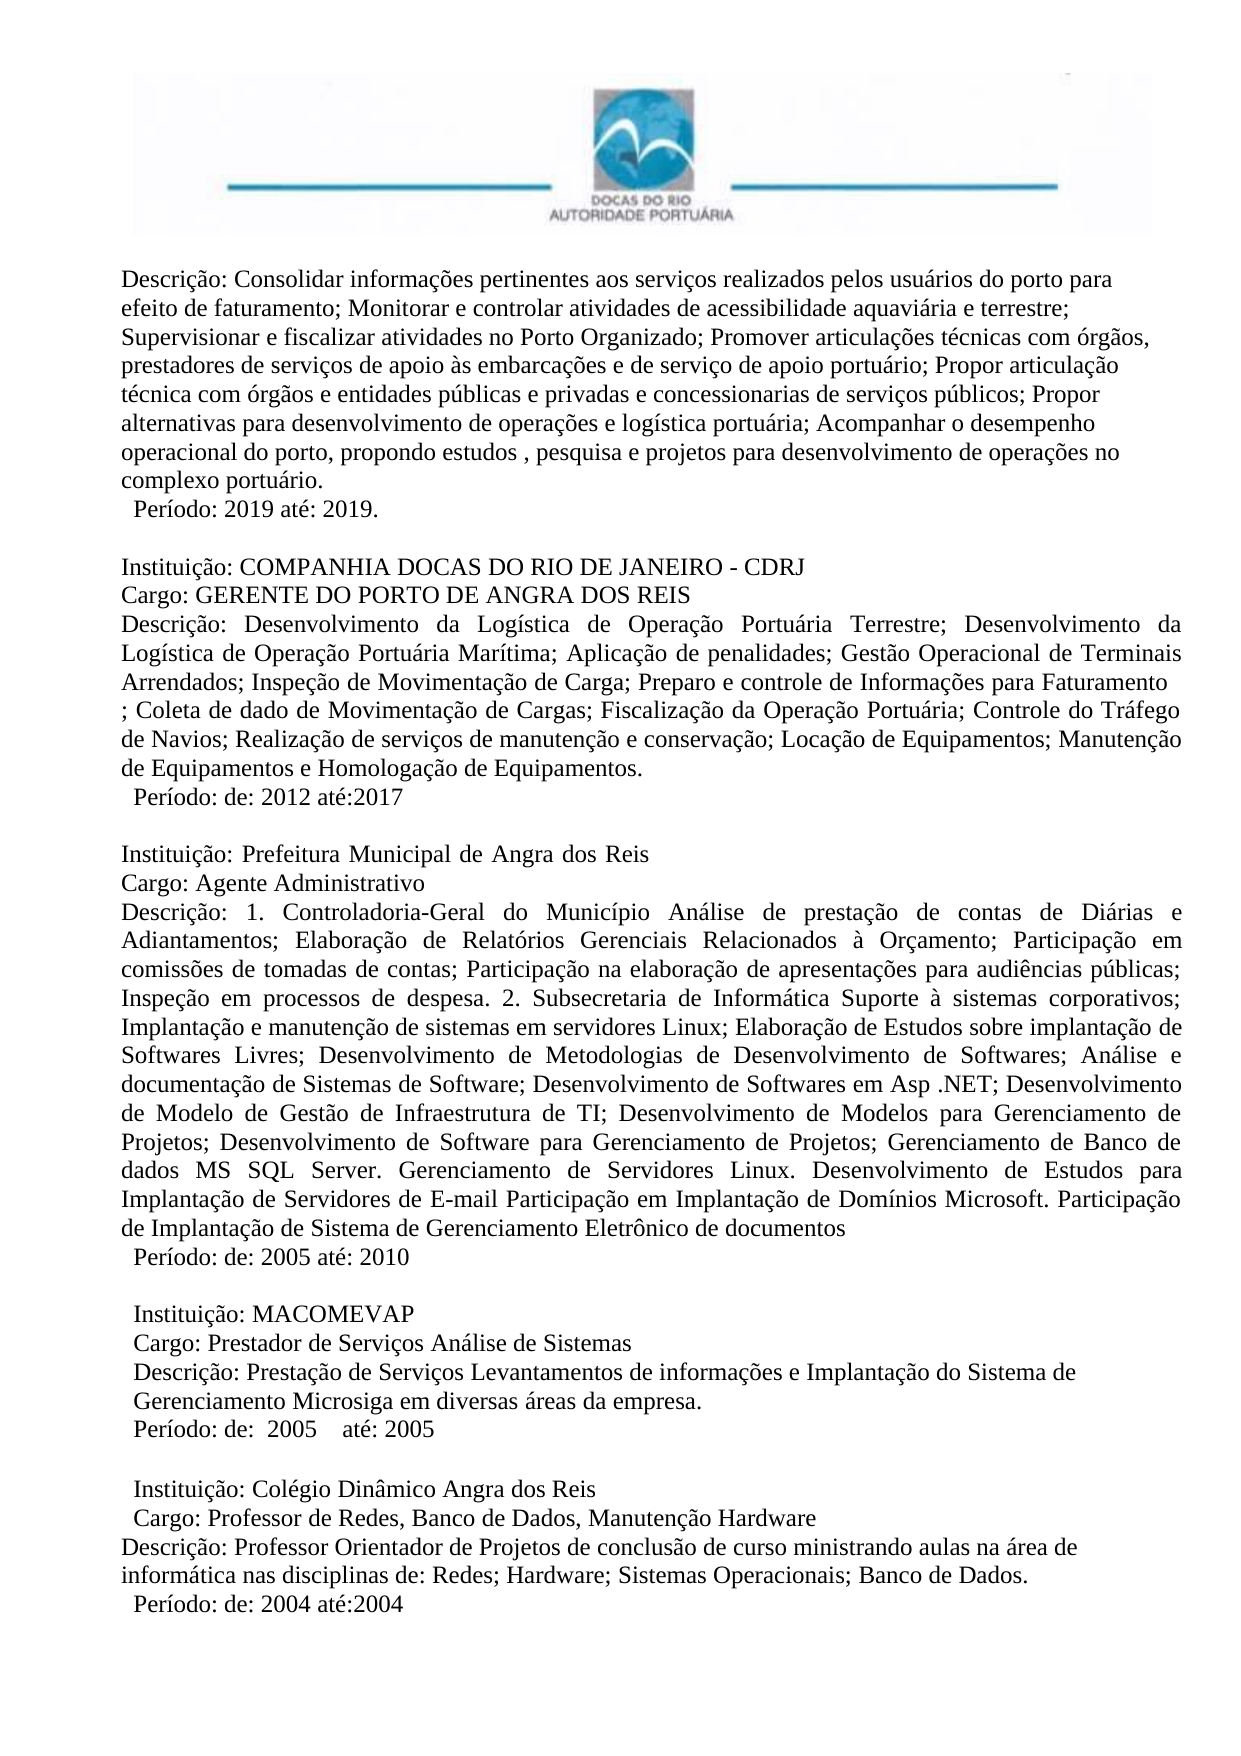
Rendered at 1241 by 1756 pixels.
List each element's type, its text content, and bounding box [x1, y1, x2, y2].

text Cargo: Prestador de Serviços Análise de Sistemas [133, 1328, 1193, 1357]
text Instituição: Colégio Dinâmico Angra dos Reis [133, 1474, 1193, 1503]
text ; Coleta de dado de Movimentação de Cargas; Fiscalização da Operação Portuária; Controle do Tráfego de Navios; Realização de serviços de manutenção e conservação; Locação de Equipamentos; Manutenção de Equipamentos e Homologação de Equipamentos. [121, 696, 1182, 782]
text Período: de: 2005 até: 2005 [133, 1414, 1193, 1443]
text Período: 2019 até: 2019. [133, 494, 1193, 523]
text Período: de: 2004 até:2004 [133, 1589, 1193, 1618]
text Descrição: Prestação de Serviços Levantamentos de informações e Implantação do Sistema de Gerenciamento Microsiga em diversas áreas da empresa. [133, 1357, 1193, 1414]
text Descrição: Consolidar informações pertinentes aos serviços realizados pelos usuários do porto para efeito de faturamento; Monitorar e controlar atividades de acessibilidade aquaviária e terrestre; Supervisionar e fiscalizar atividades no Porto Organizado; Promover articulações técnicas com órgãos, prestadores de serviços de apoio às embarcações e de serviço de apoio portuário; Propor articulação técnica com órgãos e entidades públicas e privadas e concessionarias de serviços públicos; Propor alternativas para desenvolvimento de operações e logística portuária; Acompanhar o desempenho operacional do porto, propondo estudos , pesquisa e projetos para desenvolvimento de operações no complexo portuário. [121, 264, 1162, 494]
text Instituição: COMPANHIA DOCAS DO RIO DE JANEIRO - CDRJ Cargo: GERENTE DO PORTO DE ANGRA DOS REIS [121, 552, 820, 609]
text Descrição: 1. Controladoria-Geral do Município Análise de prestação de contas de Diárias e Adiantamentos; Elaboração de Relatórios Gerenciais Relacionados à Orçamento; Participação em comissões de tomadas de contas; Participação na elaboração de apresentações para audiências públicas; Inspeção em processos de despesa. 2. Subsecretaria de Informática Suporte à sistemas corporativos; Implantação e manutenção de sistemas em servidores Linux; Elaboração de Estudos sobre implantação de Softwares Livres; Desenvolvimento de Metodologias de Desenvolvimento de Softwares; Análise e documentação de Sistemas de Software; Desenvolvimento de Softwares em Asp .NET; Desenvolvimento de Modelo de Gestão de Infraestrutura de TI; Desenvolvimento de Modelos para Gerenciamento de Projetos; Desenvolvimento de Software para Gerenciamento de Projetos; Gerenciamento de Banco de dados MS SQL Server. Gerenciamento de Servidores Linux. Desenvolvimento de Estudos para Implantação de Servidores de E-mail Participação em Implantação de Domínios Microsoft. Participação de Implantação de Sistema de Gerenciamento Eletrônico de documentos [121, 897, 1182, 1242]
text Descrição: Desenvolvimento da Logística de Operação Portuária Terrestre; Desenvolvimento da Logística de Operação Portuária Marítima; Aplicação de penalidades; Gestão Operacional de Terminais Arrendados; Inspeção de Movimentação de Carga; Preparo e controle de Informações para Faturamento [121, 609, 1182, 696]
text Instituição: MACOMEVAP [133, 1299, 1193, 1328]
text Período: de: 2005 até: 2010 [133, 1242, 1193, 1271]
text Instituição: Prefeitura Municipal de Angra dos Reis Cargo: Agente Administrativo [121, 839, 650, 897]
text Cargo: Professor de Redes, Banco de Dados, Manutenção Hardware [133, 1503, 1193, 1532]
text Período: de: 2012 até:2017 [133, 782, 1193, 811]
text Descrição: Professor Orientador de Projetos de conclusão de curso ministrando aulas na área de informática nas disciplinas de: Redes; Hardware; Sistemas Operacionais; Banco de Dados. [121, 1532, 1092, 1589]
